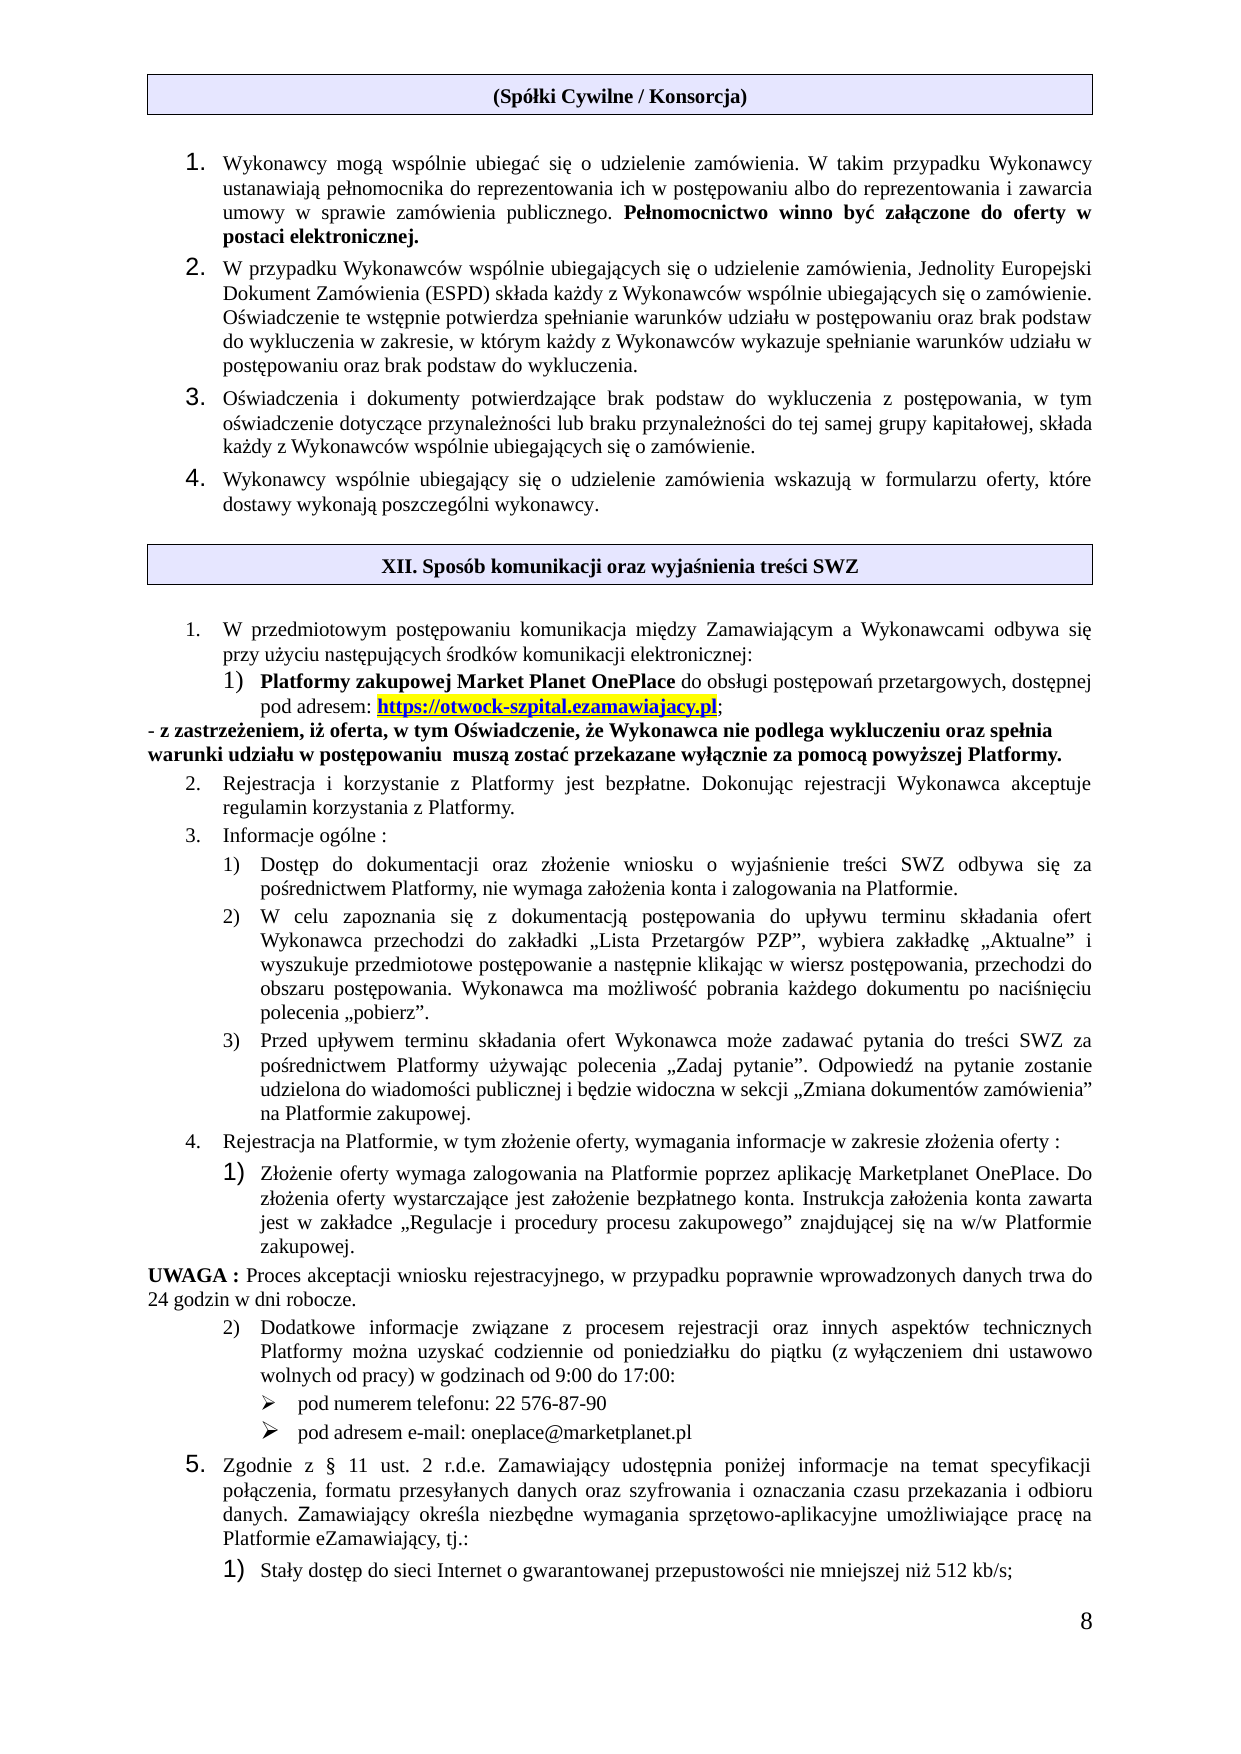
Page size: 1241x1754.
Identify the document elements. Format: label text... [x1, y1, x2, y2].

list Wykonawcy mogą wspólnie ubiegać się o udzielenie zamówienia. W takim przypadku Wykonawcy ustanawiają pełnomocnika do reprezentowania ich w postępowaniu albo do reprezentowania i zawarcia umowy w sprawie zamówienia publicznego. Pełnomocnictwo winno być załączone do oferty w postaci elektronicznej. [185, 147, 1093, 248]
list Platformy zakupowej Market Planet OnePlace do obsługi postępowań przetargowych, dostępnej pod adresem: https://otwock-szpital.ezamawiajacy.pl; [223, 666, 1093, 718]
list Dostęp do dokumentacji oraz złożenie wniosku o wyjaśnienie treści SWZ odbywa się za pośrednictwem Platformy, nie wymaga założenia konta i zalogowania na Platformie. [223, 851, 1093, 899]
text UWAGA : Proces akceptacji wniosku rejestracyjnego, w przypadku poprawnie wprowadzonych danych trwa do 24 godzin w dni robocze. [148, 1262, 1093, 1311]
list Dodatkowe informacje związane z procesem rejestracji oraz innych aspektów technicznych Platformy można uzyskać codziennie od poniedziałku do piątku (z wyłączeniem dni ustawowo wolnych od pracy) w godzinach od 9:00 do 17:00: [223, 1315, 1093, 1387]
list Informacje ogólne : [185, 823, 1093, 847]
list Przed upływem terminu składania ofert Wykonawca może zadawać pytania do treści SWZ za pośrednictwem Platformy używając polecenia „Zadaj pytanie”. Odpowiedź na pytanie zostanie udzielona do wiadomości publicznej i będzie widoczna w sekcji „Zmiana dokumentów zamówienia” na Platformie zakupowej. [223, 1028, 1093, 1125]
list W przypadku Wykonawców wspólnie ubiegających się o udzielenie zamówienia, Jednolity Europejski Dokument Zamówienia (ESPD) składa każdy z Wykonawców wspólnie ubiegających się o zamówienie. Oświadczenie te wstępnie potwierdza spełnianie warunków udziału w postępowaniu oraz brak podstaw do wykluczenia w zakresie, w którym każdy z Wykonawców wykazuje spełnianie warunków udziału w postępowaniu oraz brak podstaw do wykluczenia. [185, 252, 1093, 377]
table_header XII. Sposób komunikacji oraz wyjaśnienia treści SWZ [148, 545, 1092, 584]
list W celu zapoznania się z dokumentacją postępowania do upływu terminu składania ofert Wykonawca przechodzi do zakładki „Lista Przetargów PZP”, wybiera zakładkę „Aktualne” i wyszukuje przedmiotowe postępowanie a następnie klikając w wiersz postępowania, przechodzi do obszaru postępowania. Wykonawca ma możliwość pobrania każdego dokumentu po naciśnięciu polecenia „pobierz”. [223, 904, 1093, 1024]
list Rejestracja i korzystanie z Platformy jest bezpłatne. Dokonując rejestracji Wykonawca akceptuje regulamin korzystania z Platformy. [185, 771, 1093, 819]
list Oświadczenia i dokumenty potwierdzające brak podstaw do wykluczenia z postępowania, w tym oświadczenie dotyczące przynależności lub braku przynależności do tej samej grupy kapitałowej, składa każdy z Wykonawców wspólnie ubiegających się o zamówienie. [185, 382, 1093, 458]
text - z zastrzeżeniem, iż oferta, w tym Oświadczenie, że Wykonawca nie podlega wykluczeniu oraz spełnia warunki udziału w postępowaniu muszą zostać przekazane wyłącznie za pomocą powyższej Platformy. [148, 718, 1093, 766]
list Rejestracja na Platformie, w tym złożenie oferty, wymagania informacje w zakresie złożenia oferty : [185, 1129, 1093, 1153]
list pod adresem e-mail: oneplace@marketplanet.pl [260, 1420, 1093, 1444]
list pod numerem telefonu: 22 576-87-90 [260, 1391, 1093, 1415]
list Stały dostęp do sieci Internet o gwarantowanej przepustowości nie mniejszej niż 512 kb/s; [223, 1554, 1093, 1583]
list W przedmiotowym postępowaniu komunikacja między Zamawiającym a Wykonawcami odbywa się przy użyciu następujących środków komunikacji elektronicznej: [185, 617, 1093, 666]
list Zgodnie z § 11 ust. 2 r.d.e. Zamawiający udostępnia poniżej informacje na temat specyfikacji połączenia, formatu przesyłanych danych oraz szyfrowania i oznaczania czasu przekazania i odbioru danych. Zamawiający określa niezbędne wymagania sprzętowo-aplikacyjne umożliwiające pracę na Platformie eZamawiający, tj.: [185, 1449, 1093, 1550]
table_header (Spółki Cywilne / Konsorcja) [148, 75, 1092, 114]
list Złożenie oferty wymaga zalogowania na Platformie poprzez aplikację Marketplanet OnePlace. Do złożenia oferty wystarczające jest założenie bezpłatnego konta. Instrukcja założenia konta zawarta jest w zakładce „Regulacje i procedury procesu zakupowego” znajdującej się na w/w Platformie zakupowej. [223, 1157, 1093, 1258]
list Wykonawcy wspólnie ubiegający się o udzielenie zamówienia wskazują w formularzu oferty, które dostawy wykonają poszczególni wykonawcy. [185, 463, 1093, 516]
